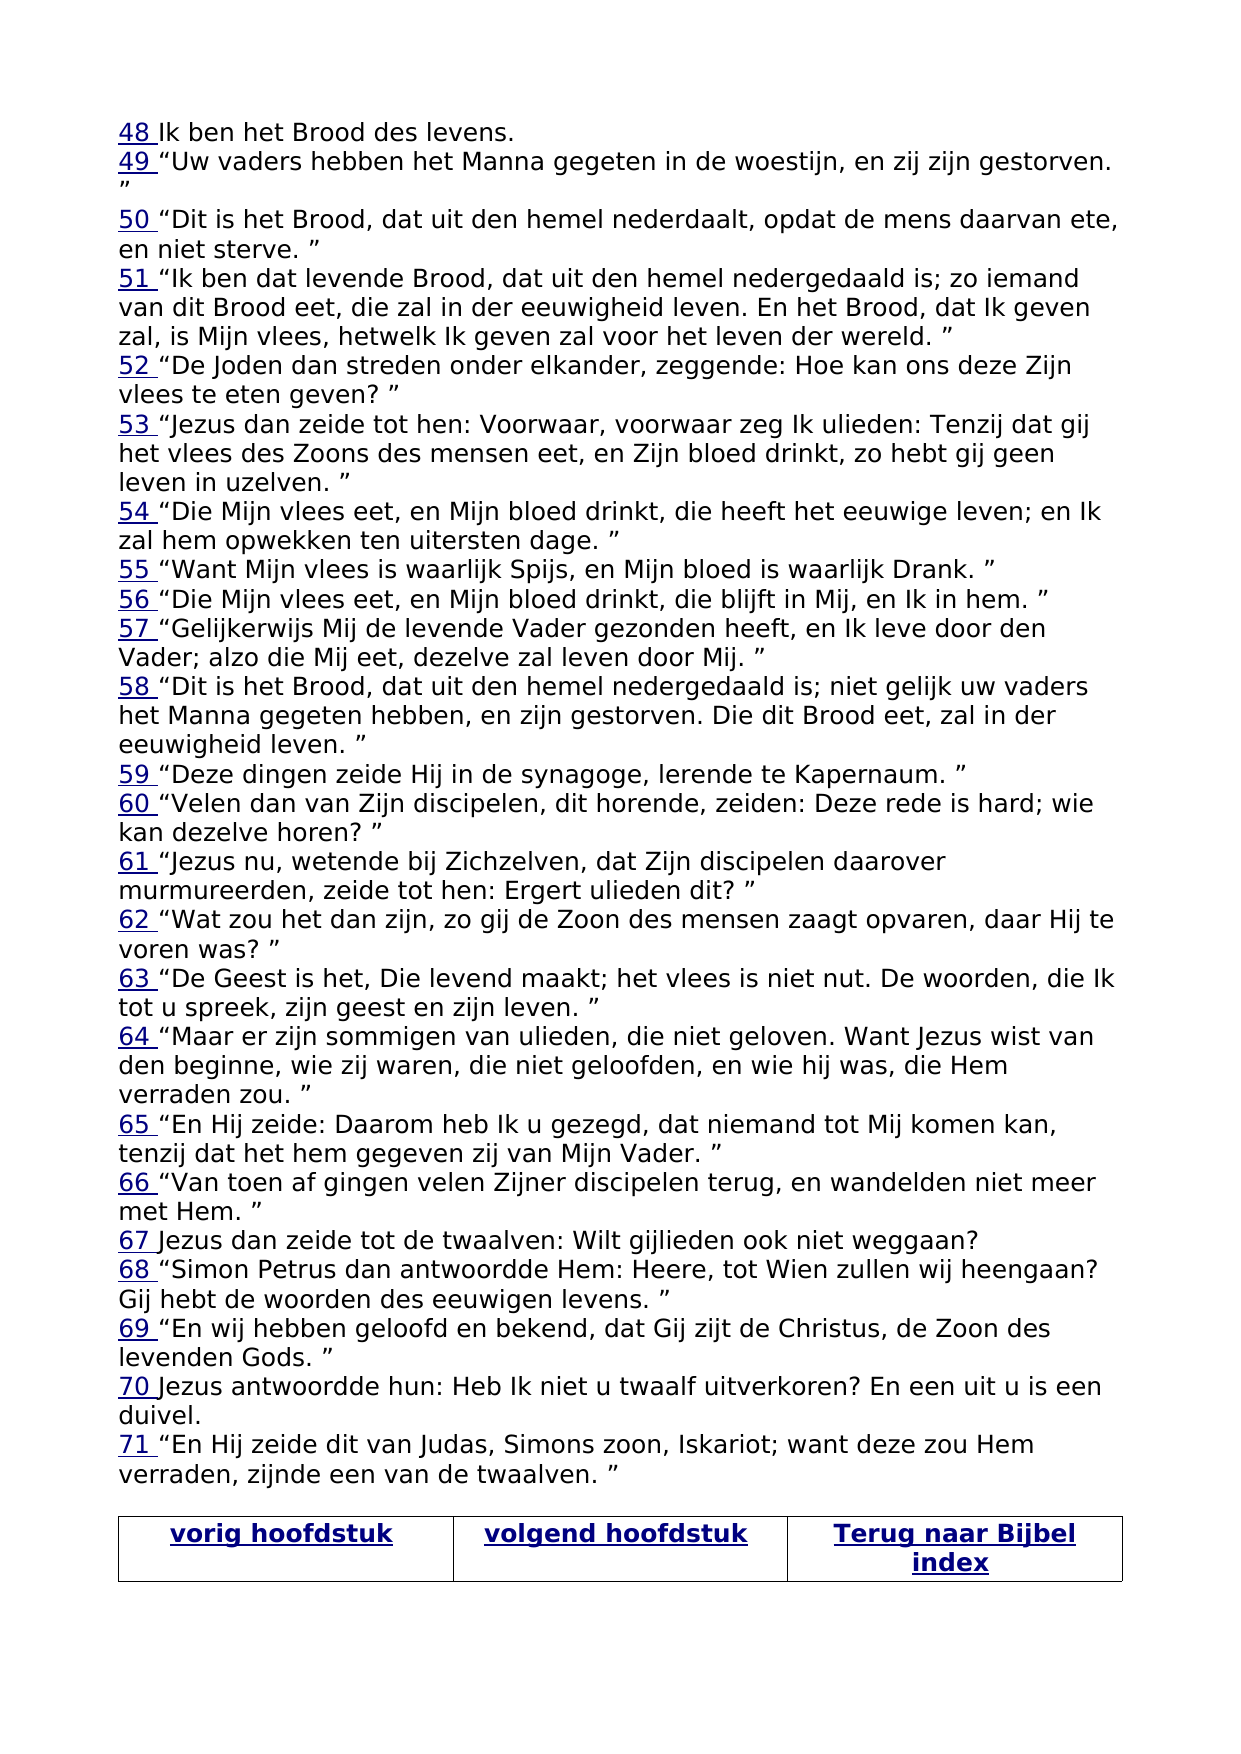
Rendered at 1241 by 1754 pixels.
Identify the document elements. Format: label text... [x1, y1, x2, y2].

table_header Terug naar Bijbel index [788, 1517, 1122, 1581]
table_header vorig hoofdstuk [119, 1517, 453, 1581]
table_header volgend hoofdstuk [454, 1517, 787, 1581]
text 48 Ik ben het Brood des levens. 49 “Uw vaders hebben het Manna gegeten in de woestijn, en zij zijn gestorven. ” 50 “Dit is het Brood, dat uit den hemel nederdaalt, opdat de mens daarvan ete, en niet sterve. ” 51 “Ik ben dat levende Brood, dat uit den hemel nedergedaald is; zo iemand van dit Brood eet, die zal in der eeuwigheid leven. En het Brood, dat Ik geven zal, is Mijn vlees, hetwelk Ik geven zal voor het leven der wereld. ” 52 “De Joden dan streden onder elkander, zeggende: Hoe kan ons deze Zijn vlees te eten geven? ” 53 “Jezus dan zeide tot hen: Voorwaar, voorwaar zeg Ik ulieden: Tenzij dat gij het vlees des Zoons des mensen eet, en Zijn bloed drinkt, zo hebt gij geen leven in uzelven. ” 54 “Die Mijn vlees eet, en Mijn bloed drinkt, die heeft het eeuwige leven; en Ik zal hem opwekken ten uitersten dage. ” 55 “Want Mijn vlees is waarlijk Spijs, en Mijn bloed is waarlijk Drank. ” 56 “Die Mijn vlees eet, en Mijn bloed drinkt, die blijft in Mij, en Ik in hem. ” 57 “Gelijkerwijs Mij de levende Vader gezonden heeft, en Ik leve door den Vader; alzo die Mij eet, dezelve zal leven door Mij. ” 58 “Dit is het Brood, dat uit den hemel nedergedaald is; niet gelijk uw vaders het Manna gegeten hebben, en zijn gestorven. Die dit Brood eet, zal in der eeuwigheid leven. ” 59 “Deze dingen zeide Hij in de synagoge, lerende te Kapernaum. ” 60 “Velen dan van Zijn discipelen, dit horende, zeiden: Deze rede is hard; wie kan dezelve horen? ” 61 “Jezus nu, wetende bij Zichzelven, dat Zijn discipelen daarover murmureerden, zeide tot hen: Ergert ulieden dit? ” 62 “Wat zou het dan zijn, zo gij de Zoon des mensen zaagt opvaren, daar Hij te voren was? ” 63 “De Geest is het, Die levend maakt; het vlees is niet nut. De woorden, die Ik tot u spreek, zijn geest en zijn leven. ” 64 “Maar er zijn sommigen van ulieden, die niet geloven. Want Jezus wist van den beginne, wie zij waren, die niet geloofden, en wie hij was, die Hem verraden zou. ” 65 “En Hij zeide: Daarom heb Ik u gezegd, dat niemand tot Mij komen kan, tenzij dat het hem gegeven zij van Mijn Vader. ” 66 “Van toen af gingen velen Zijner discipelen terug, en wandelden niet meer met Hem. ” 67 Jezus dan zeide tot de twaalven: Wilt gijlieden ook niet weggaan? 68 “Simon Petrus dan antwoordde Hem: Heere, tot Wien zullen wij heengaan? Gij hebt de woorden des eeuwigen levens. ” 69 “En wij hebben geloofd en bekend, dat Gij zijt de Christus, de Zoon des levenden Gods. ” 70 Jezus antwoordde hun: Heb Ik niet u twaalf uitverkoren? En een uit u is een duivel. 71 “En Hij zeide dit van Judas, Simons zoon, Iskariot; want deze zou Hem verraden, zijnde een van de twaalven. ” [118, 118, 1122, 1489]
